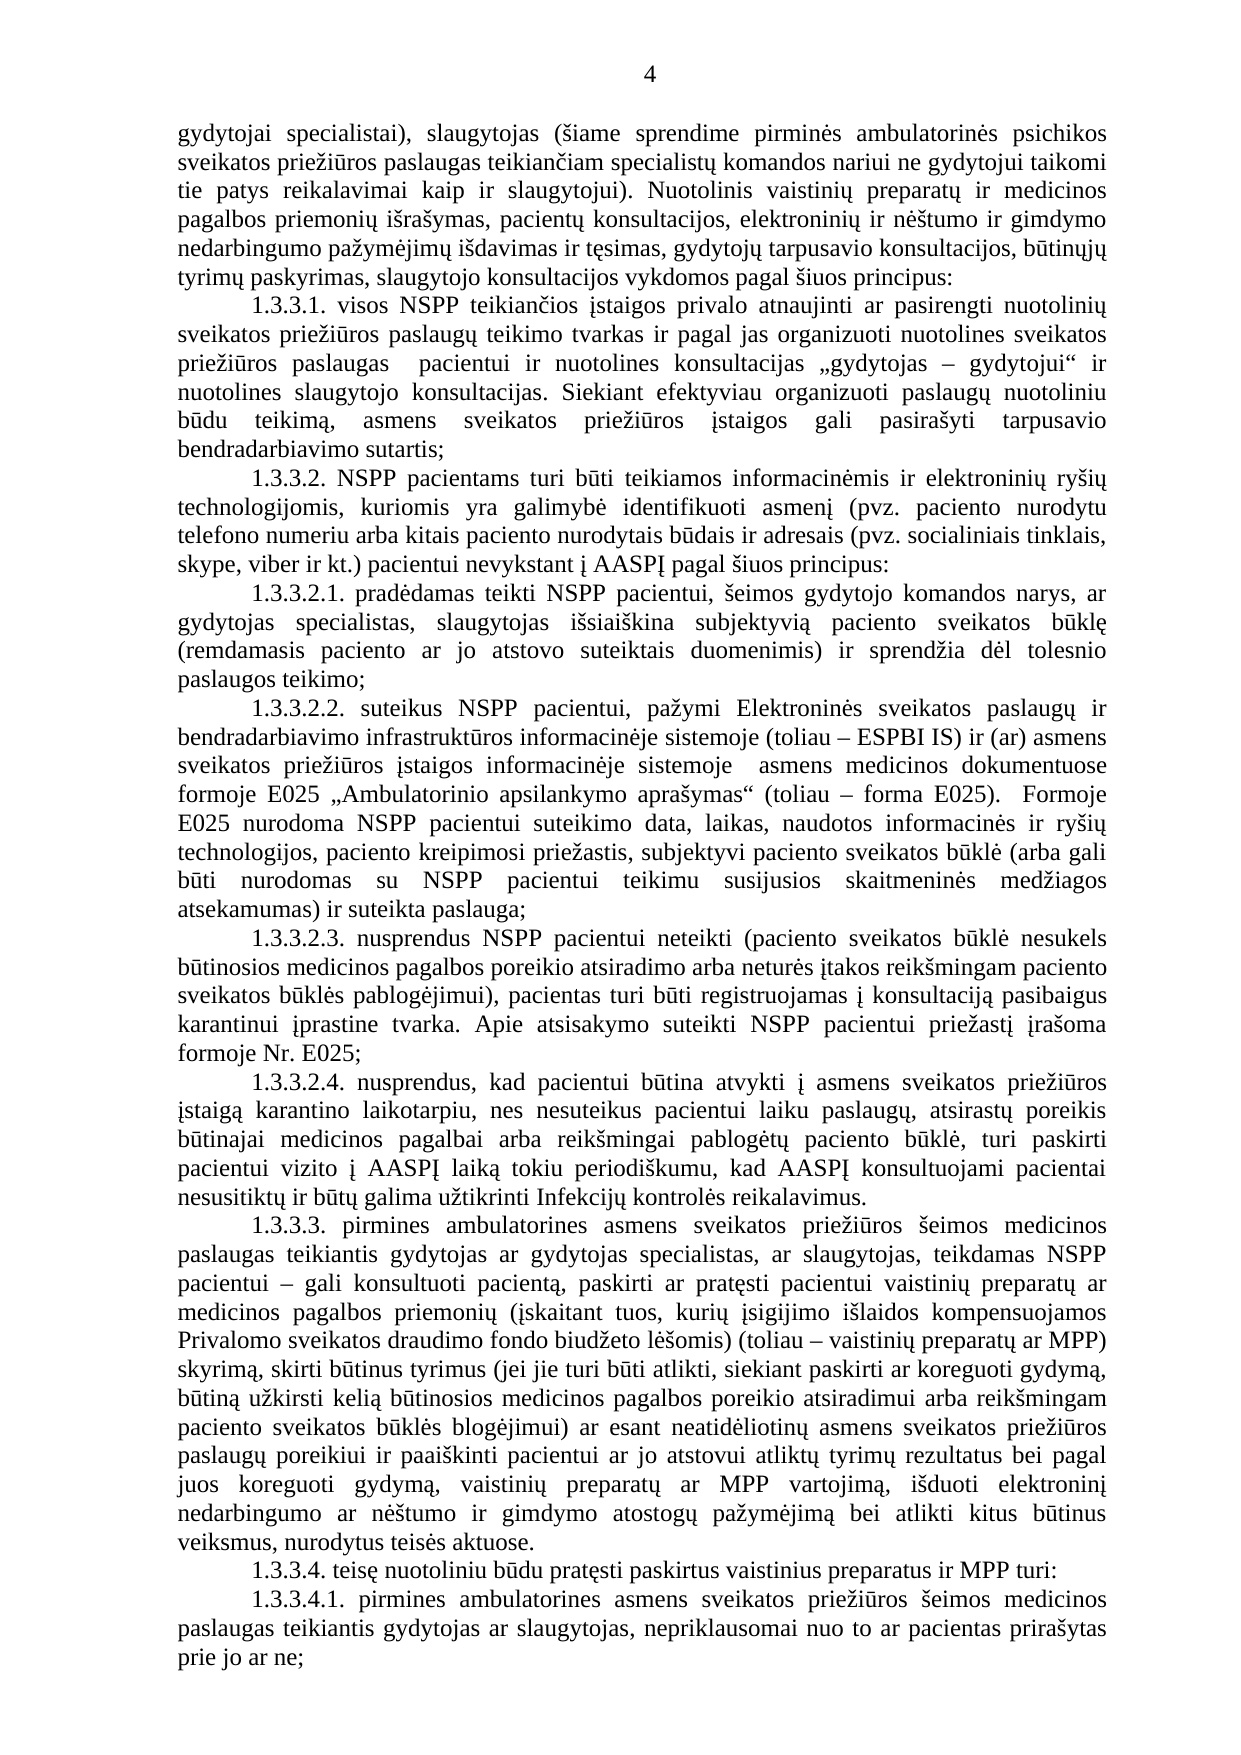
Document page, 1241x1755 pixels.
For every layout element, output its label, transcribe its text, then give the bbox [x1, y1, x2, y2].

text 1.3.3.4.1. pirmines ambulatorines asmens sveikatos priežiūros šeimos medicinos paslaugas teikiantis gydytojas ar slaugytojas, nepriklausomai nuo to ar pacientas prirašytas prie jo ar ne; [177, 1584, 1108, 1671]
text 1.3.3.3. pirmines ambulatorines asmens sveikatos priežiūros šeimos medicinos paslaugas teikiantis gydytojas ar gydytojas specialistas, ar slaugytojas, teikdamas NSPP pacientui – gali konsultuoti pacientą, paskirti ar pratęsti pacientui vaistinių preparatų ar medicinos pagalbos priemonių (įskaitant tuos, kurių įsigijimo išlaidos kompensuojamos Privalomo sveikatos draudimo fondo biudžeto lėšomis) (toliau – vaistinių preparatų ar MPP) skyrimą, skirti būtinus tyrimus (jei jie turi būti atlikti, siekiant paskirti ar koreguoti gydymą, būtiną užkirsti kelią būtinosios medicinos pagalbos poreikio atsiradimui arba reikšmingam paciento sveikatos būklės blogėjimui) ar esant neatidėliotinų asmens sveikatos priežiūros paslaugų poreikiui ir paaiškinti pacientui ar jo atstovui atliktų tyrimų rezultatus bei pagal juos koreguoti gydymą, vaistinių preparatų ar MPP vartojimą, išduoti elektroninį nedarbingumo ar nėštumo ir gimdymo atostogų pažymėjimą bei atlikti kitus būtinus veiksmus, nurodytus teisės aktuose. [177, 1211, 1108, 1556]
text gydytojai specialistai), slaugytojas (šiame sprendime pirminės ambulatorinės psichikos sveikatos priežiūros paslaugas teikiančiam specialistų komandos nariui ne gydytojui taikomi tie patys reikalavimai kaip ir slaugytojui). Nuotolinis vaistinių preparatų ir medicinos pagalbos priemonių išrašymas, pacientų konsultacijos, elektroninių ir nėštumo ir gimdymo nedarbingumo pažymėjimų išdavimas ir tęsimas, gydytojų tarpusavio konsultacijos, būtinųjų tyrimų paskyrimas, slaugytojo konsultacijos vykdomos pagal šiuos principus: [177, 118, 1108, 291]
text 1.3.3.2. NSPP pacientams turi būti teikiamos informacinėmis ir elektroninių ryšių technologijomis, kuriomis yra galimybė identifikuoti asmenį (pvz. paciento nurodytu telefono numeriu arba kitais paciento nurodytais būdais ir adresais (pvz. socialiniais tinklais, skype, viber ir kt.) pacientui nevykstant į AASPĮ pagal šiuos principus: [177, 463, 1108, 578]
text 1.3.3.2.4. nusprendus, kad pacientui būtina atvykti į asmens sveikatos priežiūros įstaigą karantino laikotarpiu, nes nesuteikus pacientui laiku paslaugų, atsirastų poreikis būtinajai medicinos pagalbai arba reikšmingai pablogėtų paciento būklė, turi paskirti pacientui vizito į AASPĮ laiką tokiu periodiškumu, kad AASPĮ konsultuojami pacientai nesusitiktų ir būtų galima užtikrinti Infekcijų kontrolės reikalavimus. [177, 1067, 1108, 1211]
text 1.3.3.1. visos NSPP teikiančios įstaigos privalo atnaujinti ar pasirengti nuotolinių sveikatos priežiūros paslaugų teikimo tvarkas ir pagal jas organizuoti nuotolines sveikatos priežiūros paslaugas pacientui ir nuotolines konsultacijas „gydytojas – gydytojui“ ir nuotolines slaugytojo konsultacijas. Siekiant efektyviau organizuoti paslaugų nuotoliniu būdu teikimą, asmens sveikatos priežiūros įstaigos gali pasirašyti tarpusavio bendradarbiavimo sutartis; [177, 291, 1108, 463]
text 1.3.3.2.3. nusprendus NSPP pacientui neteikti (paciento sveikatos būklė nesukels būtinosios medicinos pagalbos poreikio atsiradimo arba neturės įtakos reikšmingam paciento sveikatos būklės pablogėjimui), pacientas turi būti registruojamas į konsultaciją pasibaigus karantinui įprastine tvarka. Apie atsisakymo suteikti NSPP pacientui priežastį įrašoma formoje Nr. E025; [177, 923, 1108, 1067]
text 1.3.3.2.1. pradėdamas teikti NSPP pacientui, šeimos gydytojo komandos narys, ar gydytojas specialistas, slaugytojas išsiaiškina subjektyvią paciento sveikatos būklę (remdamasis paciento ar jo atstovo suteiktais duomenimis) ir sprendžia dėl tolesnio paslaugos teikimo; [177, 578, 1108, 693]
text 1.3.3.4. teisę nuotoliniu būdu pratęsti paskirtus vaistinius preparatus ir MPP turi: [177, 1556, 1108, 1584]
text 1.3.3.2.2. suteikus NSPP pacientui, pažymi Elektroninės sveikatos paslaugų ir bendradarbiavimo infrastruktūros informacinėje sistemoje (toliau – ESPBI IS) ir (ar) asmens sveikatos priežiūros įstaigos informacinėje sistemoje asmens medicinos dokumentuose formoje E025 „Ambulatorinio apsilankymo aprašymas“ (toliau – forma E025). Formoje E025 nurodoma NSPP pacientui suteikimo data, laikas, naudotos informacinės ir ryšių technologijos, paciento kreipimosi priežastis, subjektyvi paciento sveikatos būklė (arba gali būti nurodomas su NSPP pacientui teikimu susijusios skaitmeninės medžiagos atsekamumas) ir suteikta paslauga; [177, 693, 1108, 923]
